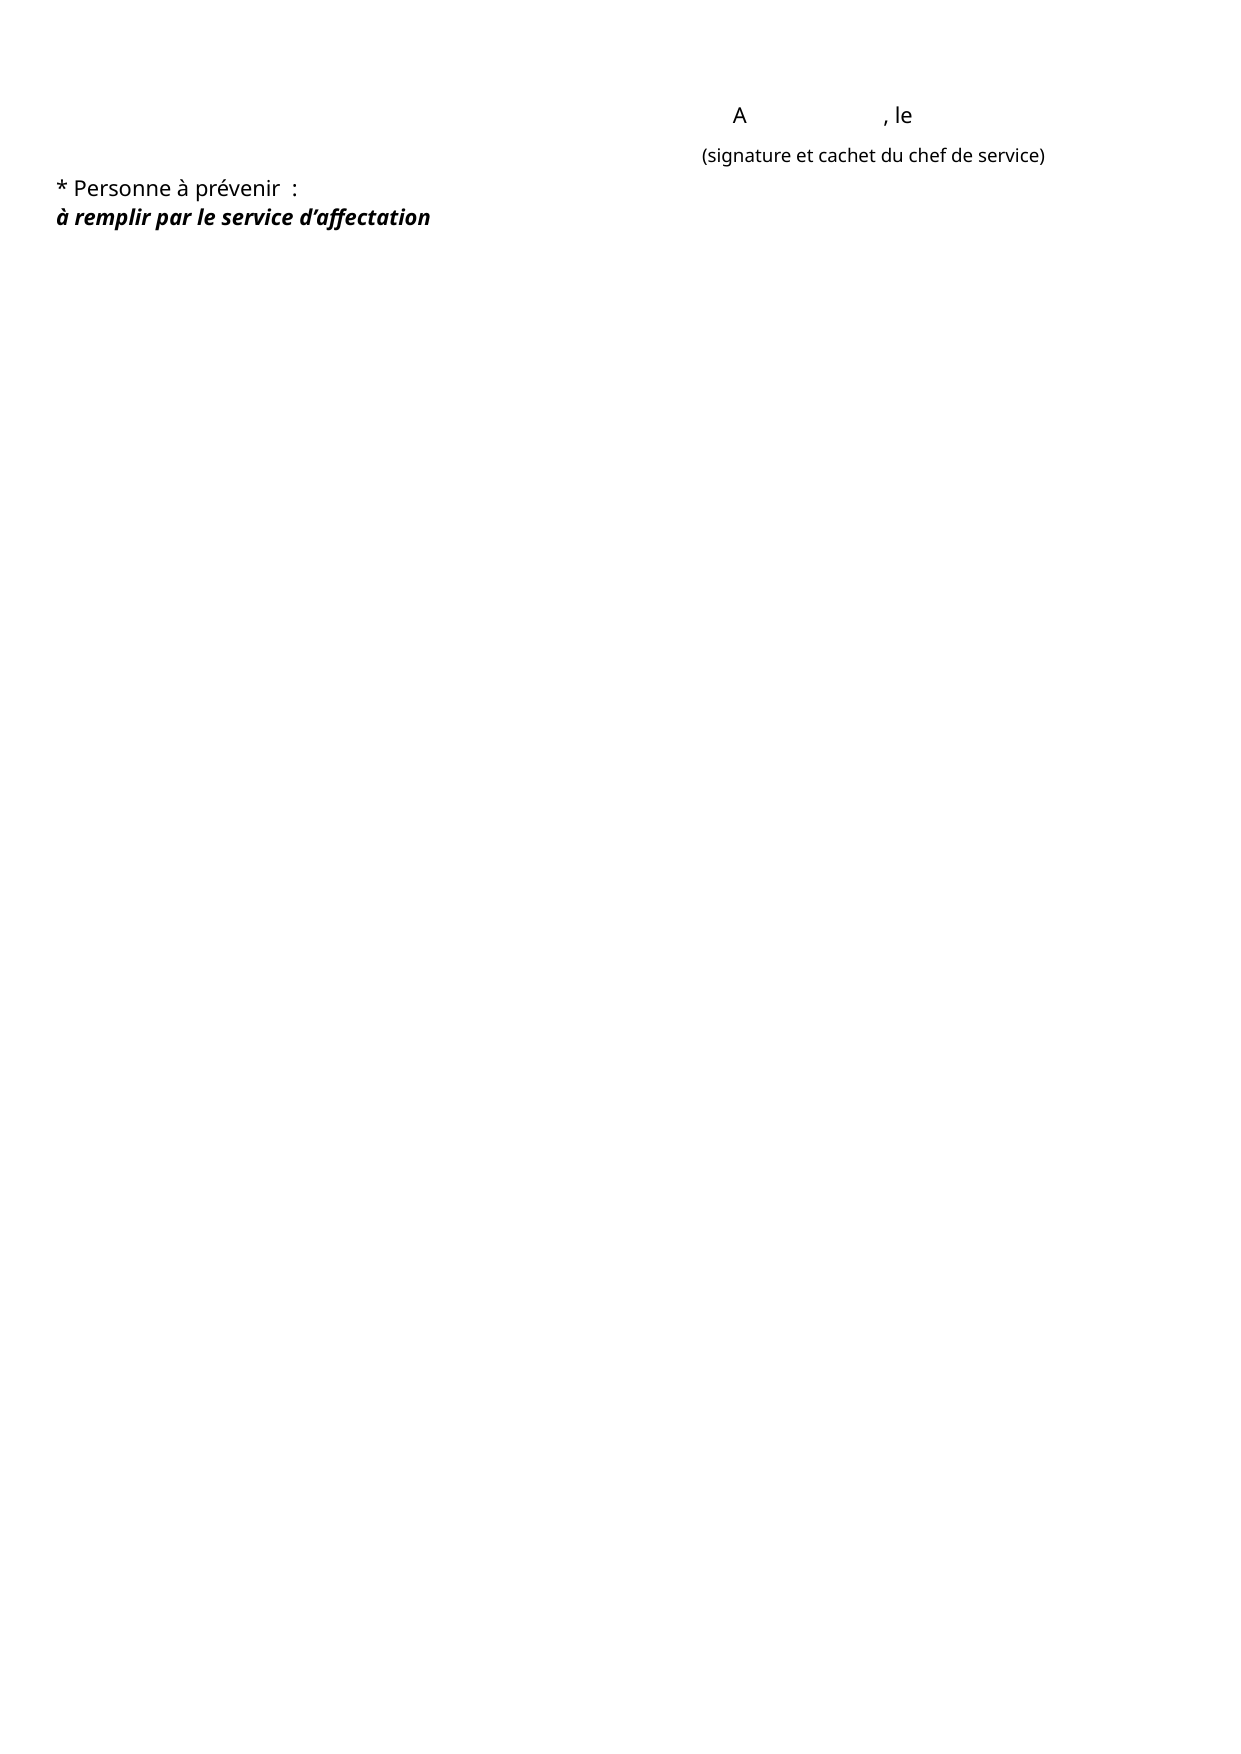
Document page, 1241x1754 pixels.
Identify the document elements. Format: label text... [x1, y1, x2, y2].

table_header [50, 65, 575, 167]
table_cell * Personne à prévenir : à remplir par le service d’affectation [50, 167, 575, 268]
table_header A , le (signature et cachet du chef de service) [575, 65, 1172, 268]
